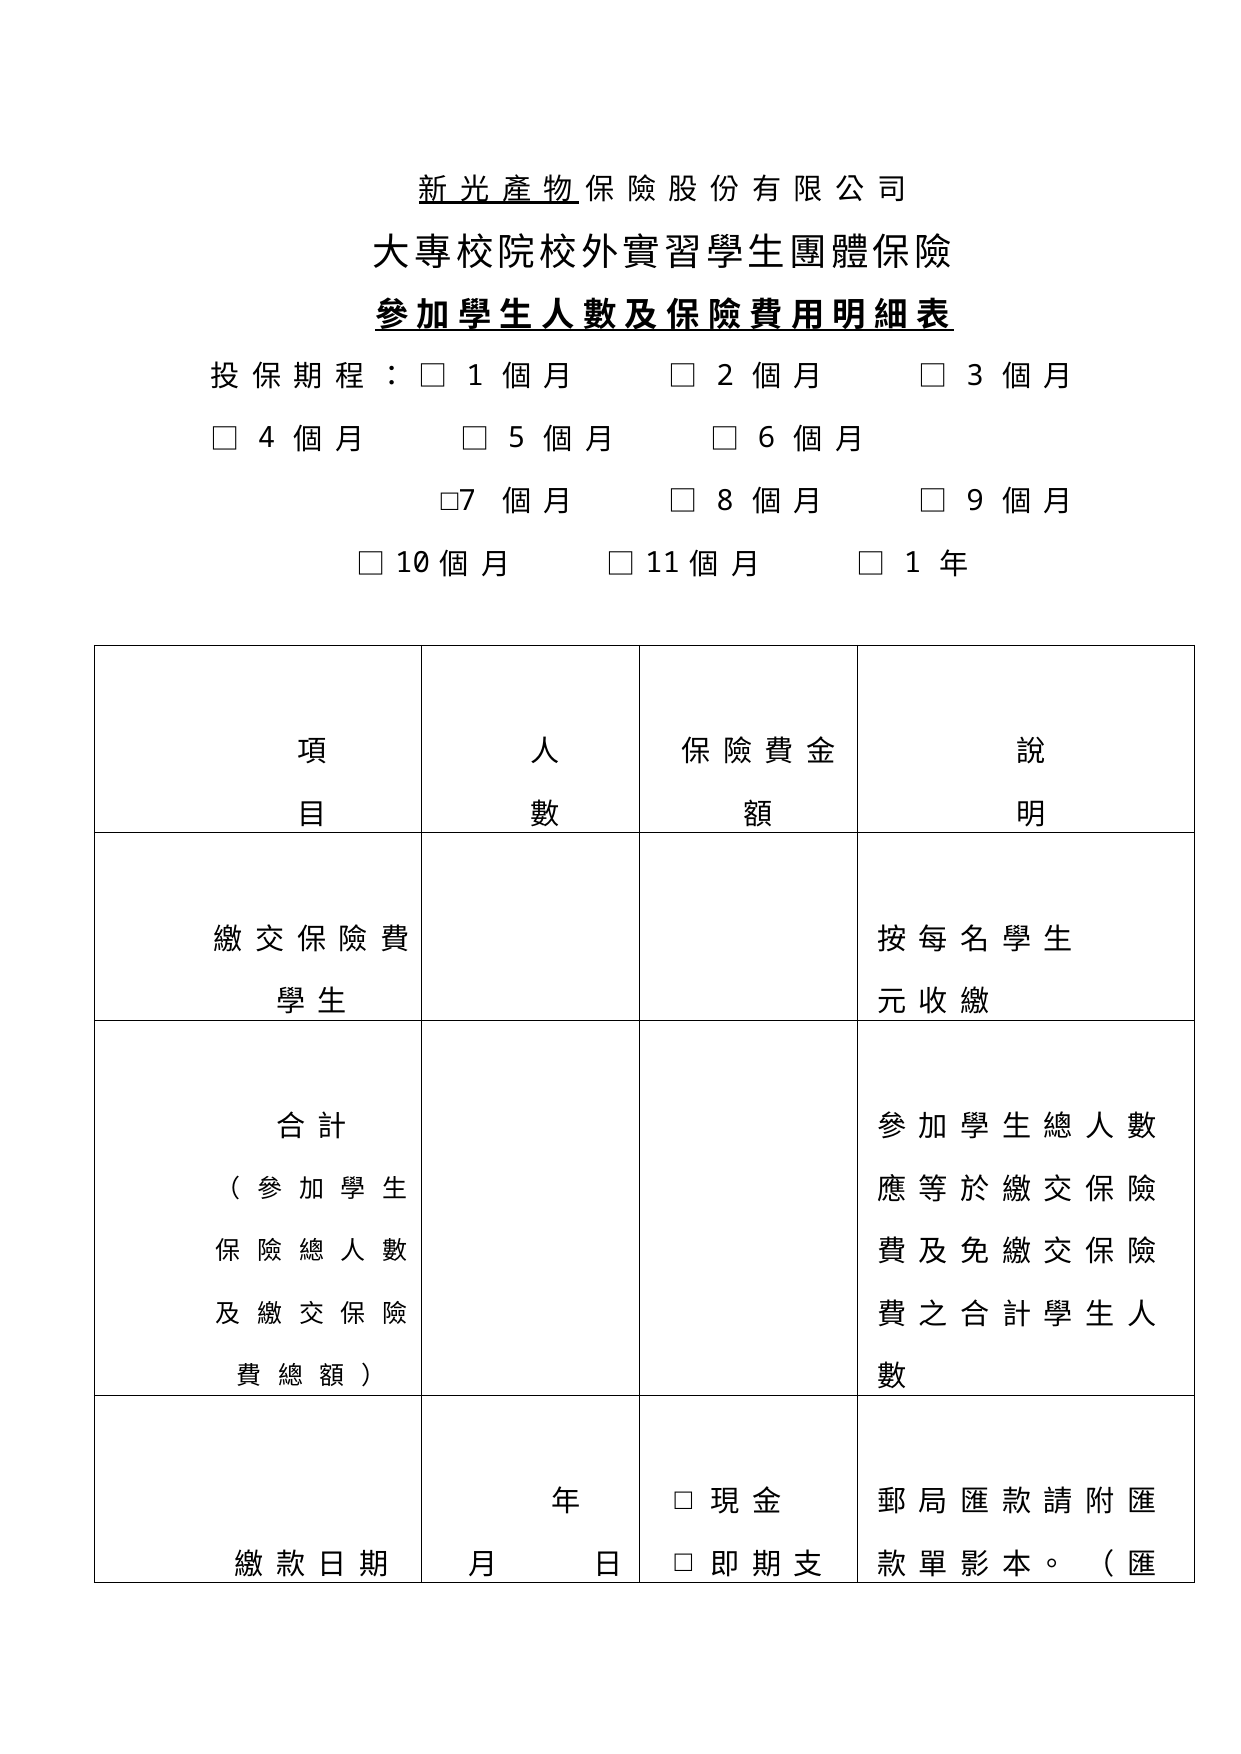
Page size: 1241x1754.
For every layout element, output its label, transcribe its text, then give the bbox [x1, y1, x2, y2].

text □7個月 □8個月 □9個月 □10個月 □11個月 □1年 [204, 457, 1121, 582]
text 新光產物保險股份有限公司 [204, 145, 1121, 207]
table_cell 按每名學生 元收繳 [858, 833, 1194, 1020]
table_cell 合計 （參加學生保險總人數及繳交保險費總額） [95, 1021, 421, 1395]
table_cell 繳款日期 [95, 1396, 421, 1582]
table_header 保險費金額 [640, 646, 857, 832]
table_cell [640, 1021, 857, 1395]
table_cell [422, 1021, 639, 1395]
table_cell 郵局匯款請附匯款單影本。（匯 [858, 1396, 1194, 1582]
table_cell 參加學生總人數應等於繳交保險費及免繳交保險費之合計學生人數 [858, 1021, 1194, 1395]
table_header 人 數 [422, 646, 639, 832]
text 投保期程：□1個月 □2個月 □3個月 □4個月 □5個月 □6個月 [204, 332, 1121, 457]
table_cell 繳交保險費學生 [95, 833, 421, 1020]
table_cell [422, 833, 639, 1020]
table_cell [640, 833, 857, 1020]
table_header 項 目 [95, 646, 421, 832]
table_header 說 明 [858, 646, 1194, 832]
text 參加學生人數及保險費用明細表 [204, 270, 1121, 332]
table_cell 年 月 日 [422, 1396, 639, 1582]
table_cell □現金 □即期支 [640, 1396, 857, 1582]
text 大專校院校外實習學生團體保險 [204, 207, 1121, 270]
